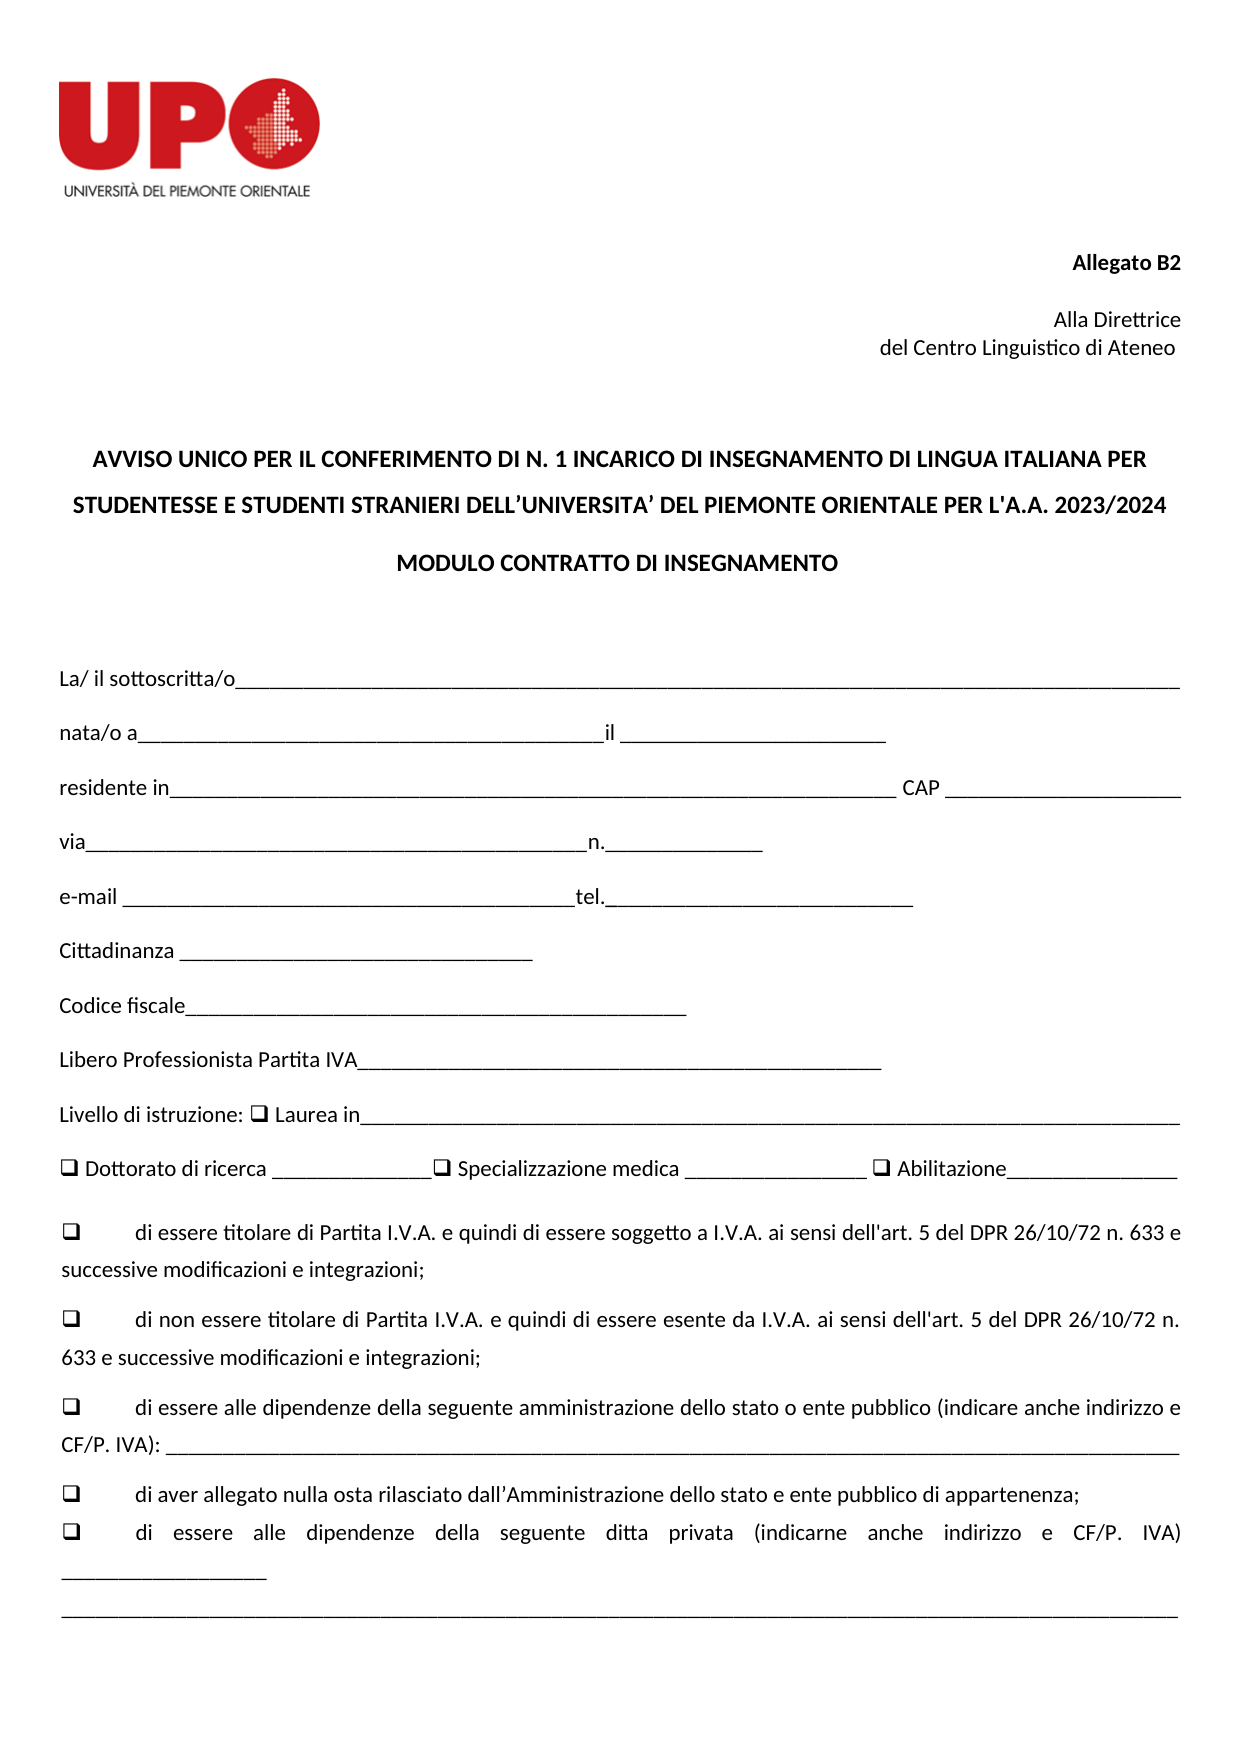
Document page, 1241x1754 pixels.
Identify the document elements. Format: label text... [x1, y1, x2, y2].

text La/ il sottoscritta/o [59, 664, 1181, 692]
text MODULO CONTRATTO DI INSEGNAMENTO [59, 547, 1181, 578]
text del Centro Linguistico di Ateneo [59, 333, 1181, 361]
text e-mail tel. ___________________________ [59, 882, 1181, 910]
text  di essere alle dipendenze della seguente ditta privata (indicarne anche indirizzo e CF/P. IVA) __________________ [59, 1509, 1181, 1584]
text residente in CAP [59, 773, 1181, 801]
text  di non essere titolare di Partita I.V.A. e quindi di essere esente da I.V.A. ai sensi dell'art. 5 del DPR 26/10/72 n. 633 e successive modificazioni e integrazioni; [61, 1296, 1183, 1371]
text via n. [59, 827, 1181, 855]
text Codice fiscale____________________________________________ [59, 991, 1181, 1019]
text __________________________________________________________________________________________________ [59, 1584, 1181, 1621]
text AVVISO UNICO PER IL CONFERIMENTO DI N. 1 INCARICO DI INSEGNAMENTO DI LINGUA ITALIANA PER STUDENTESSE E STUDENTI STRANIERI DELL’UNIVERSITA’ DEL PIEMONTE ORIENTALE PER L'A.A. 2023/2024 [59, 443, 1181, 520]
text Allegato B2 [59, 246, 1181, 277]
text nata/o a il [59, 718, 1181, 746]
text Livello di istruzione:  Laurea in [59, 1100, 1181, 1128]
text  Dottorato di ricerca ______________ Specializzazione medica ________________  Abilitazione_______________ [59, 1154, 1181, 1182]
text  di aver allegato nulla osta rilasciato dall’Amministrazione dello stato e ente pubblico di appartenenza; [61, 1471, 1183, 1509]
text Libero Professionista Partita IVA______________________________________________ [59, 1045, 1181, 1073]
text  di essere titolare di Partita I.V.A. e quindi di essere soggetto a I.V.A. ai sensi dell'art. 5 del DPR 26/10/72 n. 633 e successive modificazioni e integrazioni; [61, 1209, 1183, 1284]
text Cittadinanza _______________________________ [59, 936, 1181, 964]
text  di essere alle dipendenze della seguente amministrazione dello stato o ente pubblico (indicare anche indirizzo e CF/P. IVA): _________________________________________________________________________________________ [61, 1384, 1183, 1459]
text Alla Direttrice [59, 305, 1181, 333]
